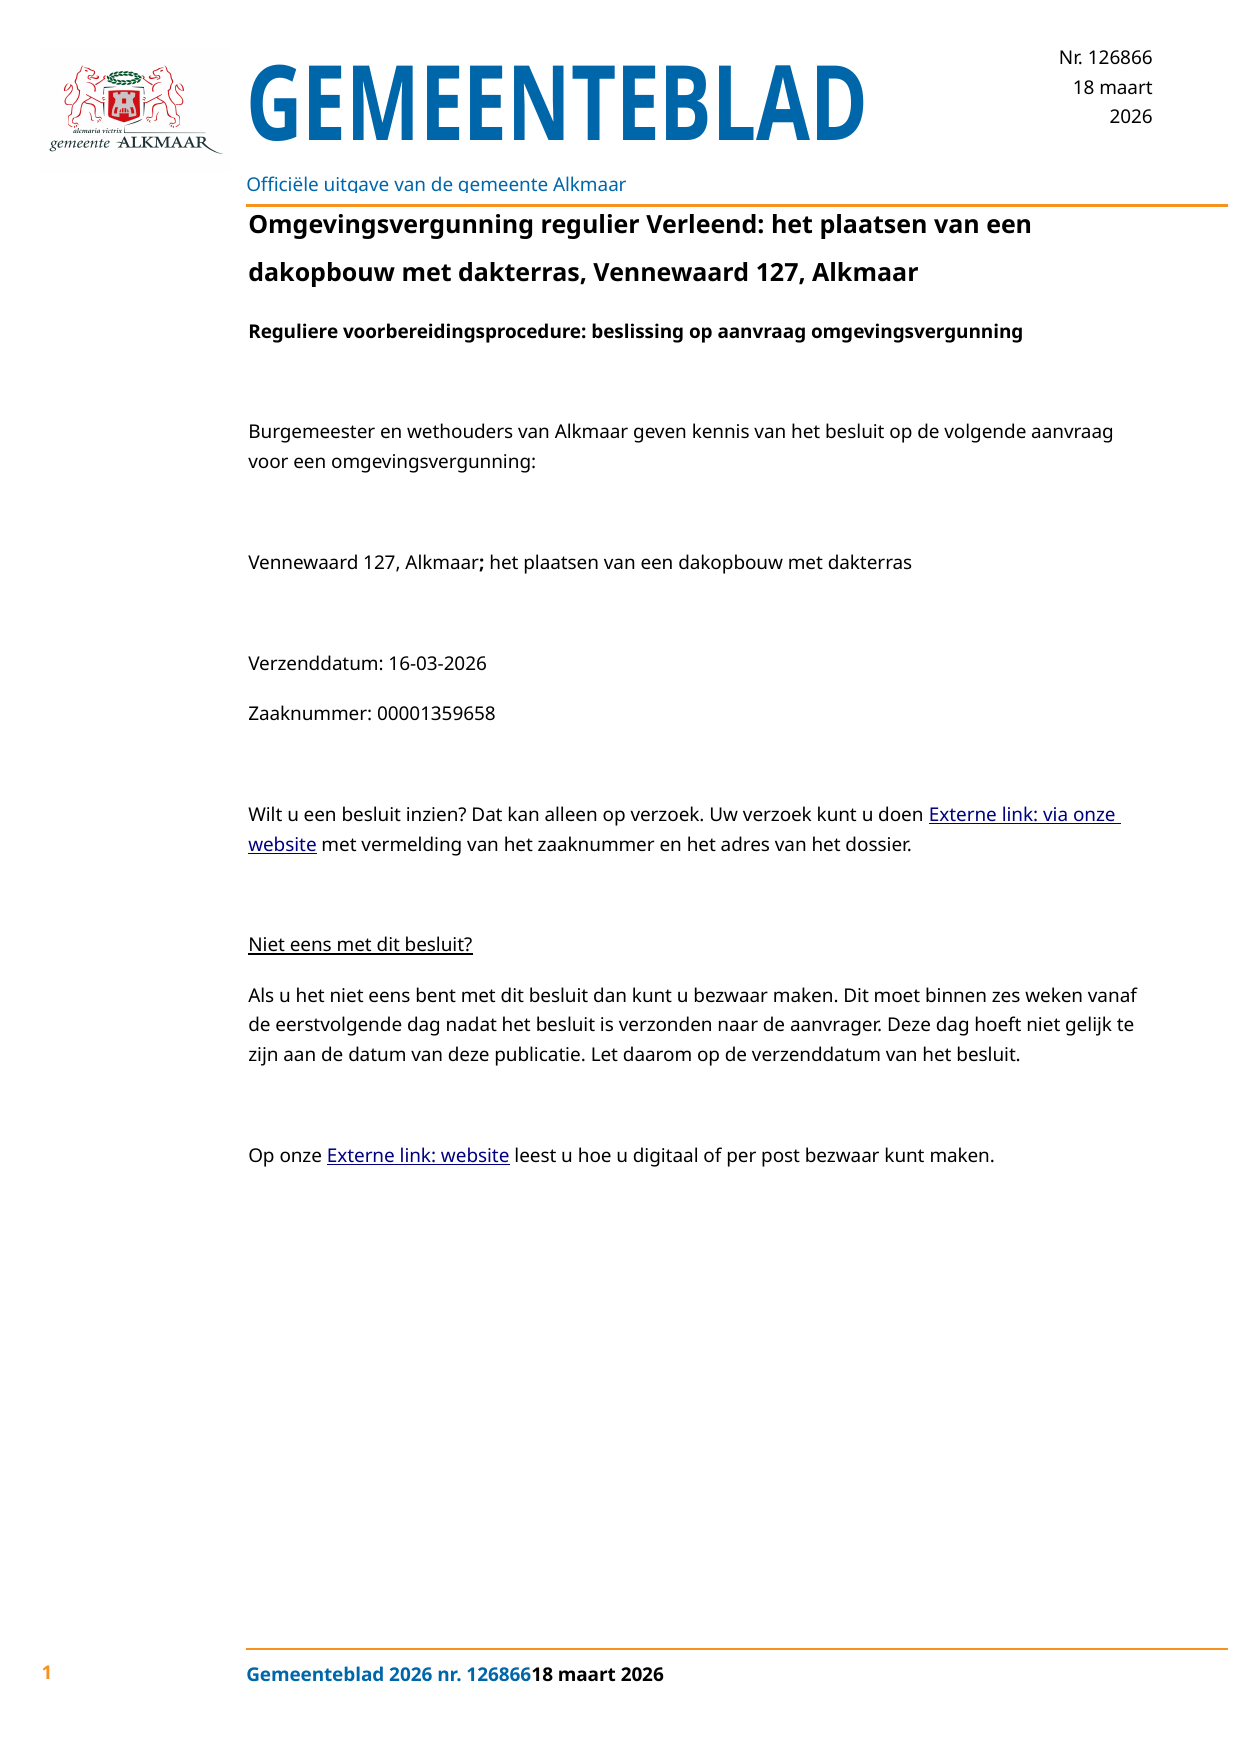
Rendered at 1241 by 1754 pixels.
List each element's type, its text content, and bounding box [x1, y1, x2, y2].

text Vennewaard 127, Alkmaar; het plaatsen van een dakopbouw met dakterras [248, 549, 1152, 575]
text Op onze Externe link: website leest u hoe u digitaal of per post bezwaar kunt maken. [248, 1142, 1152, 1168]
text Als u het niet eens bent met dit besluit dan kunt u bezwaar maken. Dit moet binnen zes weken vanaf de eerstvolgende dag nadat het besluit is verzonden naar de aanvrager. Deze dag hoeft niet gelijk te zijn aan de datum van deze publicatie. Let daarom op de verzenddatum van het besluit. [248, 982, 1152, 1067]
text Niet eens met dit besluit? [248, 932, 1152, 957]
text Zaaknummer: 00001359658 [248, 700, 1152, 726]
text Verzenddatum: 16-03-2026 [248, 650, 1152, 676]
picture [41, 47, 231, 172]
text Burgemeester en wethouders van Alkmaar geven kennis van het besluit op de volgende aanvraag voor een omgevingsvergunning: [248, 419, 1152, 474]
text Wilt u een besluit inzien? Dat kan alleen op verzoek. Uw verzoek kunt u doen Externe link: via onze website met vermelding van het zaaknummer en het adres van het dossier. [248, 801, 1152, 857]
text Omgevingsvergunning regulier Verleend: het plaatsen van een dakopbouw met dakterras, Vennewaard 127, Alkmaar [248, 207, 1152, 288]
text Reguliere voorbereidingsprocedure: beslissing op aanvraag omgevingsvergunning [248, 318, 1152, 344]
